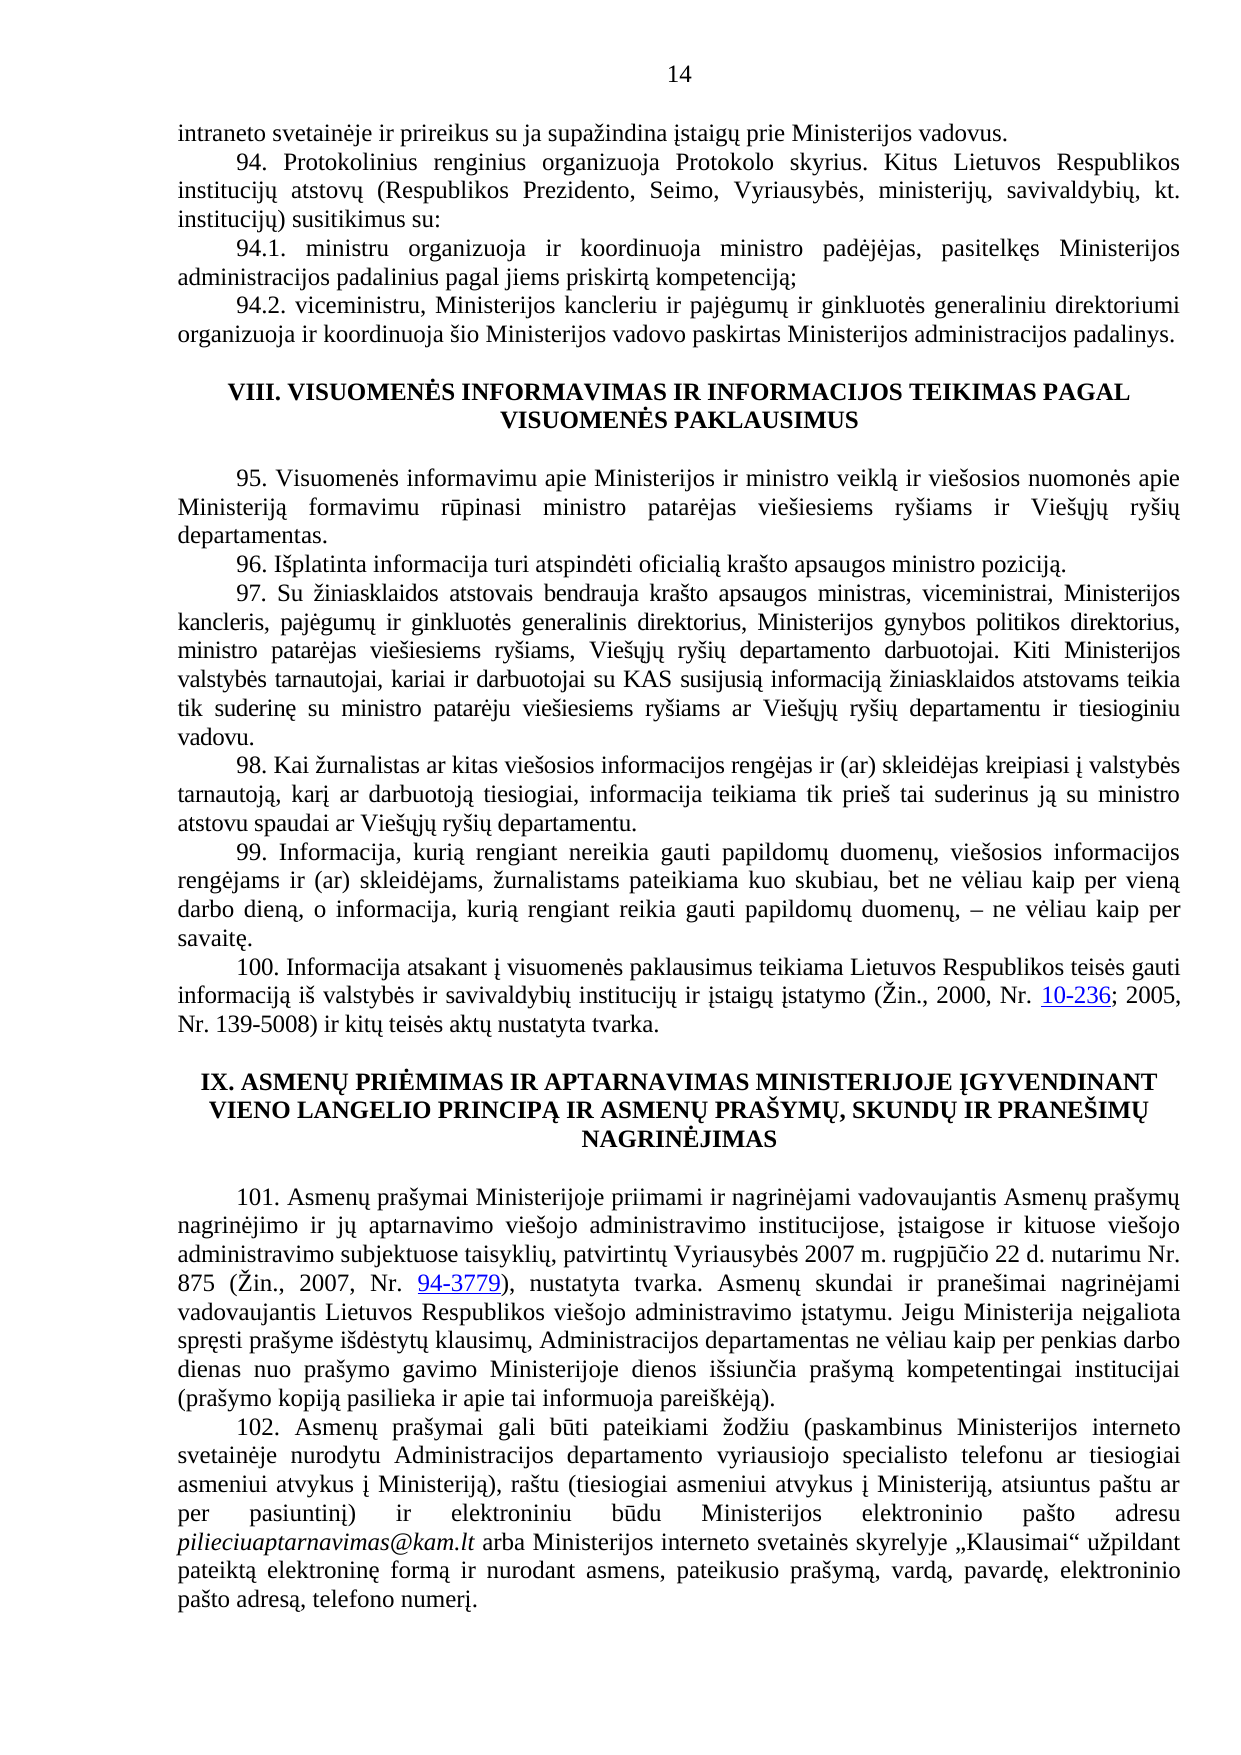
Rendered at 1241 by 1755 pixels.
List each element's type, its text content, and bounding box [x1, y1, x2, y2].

text VIII. VISUOMENĖS INFORMAVIMAS IR INFORMACIJOS TEIKIMAS PAGAL VISUOMENĖS PAKLAUSIMUS [177, 377, 1181, 434]
text 97. Su žiniasklaidos atstovais bendrauja krašto apsaugos ministras, viceministrai, Ministerijos kancleris, pajėgumų ir ginkluotės generalinis direktorius, Ministerijos gynybos politikos direktorius, ministro patarėjas viešiesiems ryšiams, Viešųjų ryšių departamento darbuotojai. Kiti Ministerijos valstybės tarnautojai, kariai ir darbuotojai su KAS susijusią informaciją žiniasklaidos atstovams teikia tik suderinę su ministro patarėju viešiesiems ryšiams ar Viešųjų ryšių departamentu ir tiesioginiu vadovu. [177, 578, 1181, 751]
text 100. Informacija atsakant į visuomenės paklausimus teikiama Lietuvos Respublikos teisės gauti informaciją iš valstybės ir savivaldybių institucijų ir įstaigų įstatymo (Žin., 2000, Nr. 10-236; 2005, Nr. 139-5008) ir kitų teisės aktų nustatyta tvarka. [177, 952, 1181, 1038]
text IX. ASMENŲ PRIĖMIMAS IR APTARNAVIMAS MINISTERIJOJE ĮGYVENDINANT VIENO LANGELIO PRINCIPĄ IR ASMENŲ PRAŠYMŲ, SKUNDŲ IR PRANEŠIMŲ NAGRINĖJIMAS [177, 1067, 1181, 1153]
text 94.1. ministru organizuoja ir koordinuoja ministro padėjėjas, pasitelkęs Ministerijos administracijos padalinius pagal jiems priskirtą kompetenciją; [177, 233, 1181, 291]
text 98. Kai žurnalistas ar kitas viešosios informacijos rengėjas ir (ar) skleidėjas kreipiasi į valstybės tarnautoją, karį ar darbuotoją tiesiogiai, informacija teikiama tik prieš tai suderinus ją su ministro atstovu spaudai ar Viešųjų ryšių departamentu. [177, 751, 1181, 837]
text 94. Protokolinius renginius organizuoja Protokolo skyrius. Kitus Lietuvos Respublikos institucijų atstovų (Respublikos Prezidento, Seimo, Vyriausybės, ministerijų, savivaldybių, kt. institucijų) susitikimus su: [177, 147, 1181, 233]
text 102. Asmenų prašymai gali būti pateikiami žodžiu (paskambinus Ministerijos interneto svetainėje nurodytu Administracijos departamento vyriausiojo specialisto telefonu ar tiesiogiai asmeniui atvykus į Ministeriją), raštu (tiesiogiai asmeniui atvykus į Ministeriją, atsiuntus paštu ar per pasiuntinį) ir elektroniniu būdu Ministerijos elektroninio pašto adresu pilieciuaptarnavimas@kam.lt arba Ministerijos interneto svetainės skyrelyje „Klausimai“ užpildant pateiktą elektroninę formą ir nurodant asmens, pateikusio prašymą, vardą, pavardę, elektroninio pašto adresą, telefono numerį. [177, 1412, 1181, 1613]
text 96. Išplatinta informacija turi atspindėti oficialią krašto apsaugos ministro poziciją. [177, 549, 1181, 578]
text intraneto svetainėje ir prireikus su ja supažindina įstaigų prie Ministerijos vadovus. [177, 118, 1181, 147]
text 99. Informacija, kurią rengiant nereikia gauti papildomų duomenų, viešosios informacijos rengėjams ir (ar) skleidėjams, žurnalistams pateikiama kuo skubiau, bet ne vėliau kaip per vieną darbo dieną, o informacija, kurią rengiant reikia gauti papildomų duomenų, – ne vėliau kaip per savaitę. [177, 837, 1181, 952]
text 101. Asmenų prašymai Ministerijoje priimami ir nagrinėjami vadovaujantis Asmenų prašymų nagrinėjimo ir jų aptarnavimo viešojo administravimo institucijose, įstaigose ir kituose viešojo administravimo subjektuose taisyklių, patvirtintų Vyriausybės 2007 m. rugpjūčio 22 d. nutarimu Nr. 875 (Žin., 2007, Nr. 94-3779), nustatyta tvarka. Asmenų skundai ir pranešimai nagrinėjami vadovaujantis Lietuvos Respublikos viešojo administravimo įstatymu. Jeigu Ministerija neįgaliota spręsti prašyme išdėstytų klausimų, Administracijos departamentas ne vėliau kaip per penkias darbo dienas nuo prašymo gavimo Ministerijoje dienos išsiunčia prašymą kompetentingai institucijai (prašymo kopiją pasilieka ir apie tai informuoja pareiškėją). [177, 1182, 1181, 1412]
text 94.2. viceministru, Ministerijos kancleriu ir pajėgumų ir ginkluotės generaliniu direktoriumi organizuoja ir koordinuoja šio Ministerijos vadovo paskirtas Ministerijos administracijos padalinys. [177, 291, 1181, 348]
text 95. Visuomenės informavimu apie Ministerijos ir ministro veiklą ir viešosios nuomonės apie Ministeriją formavimu rūpinasi ministro patarėjas viešiesiems ryšiams ir Viešųjų ryšių departamentas. [177, 463, 1181, 549]
